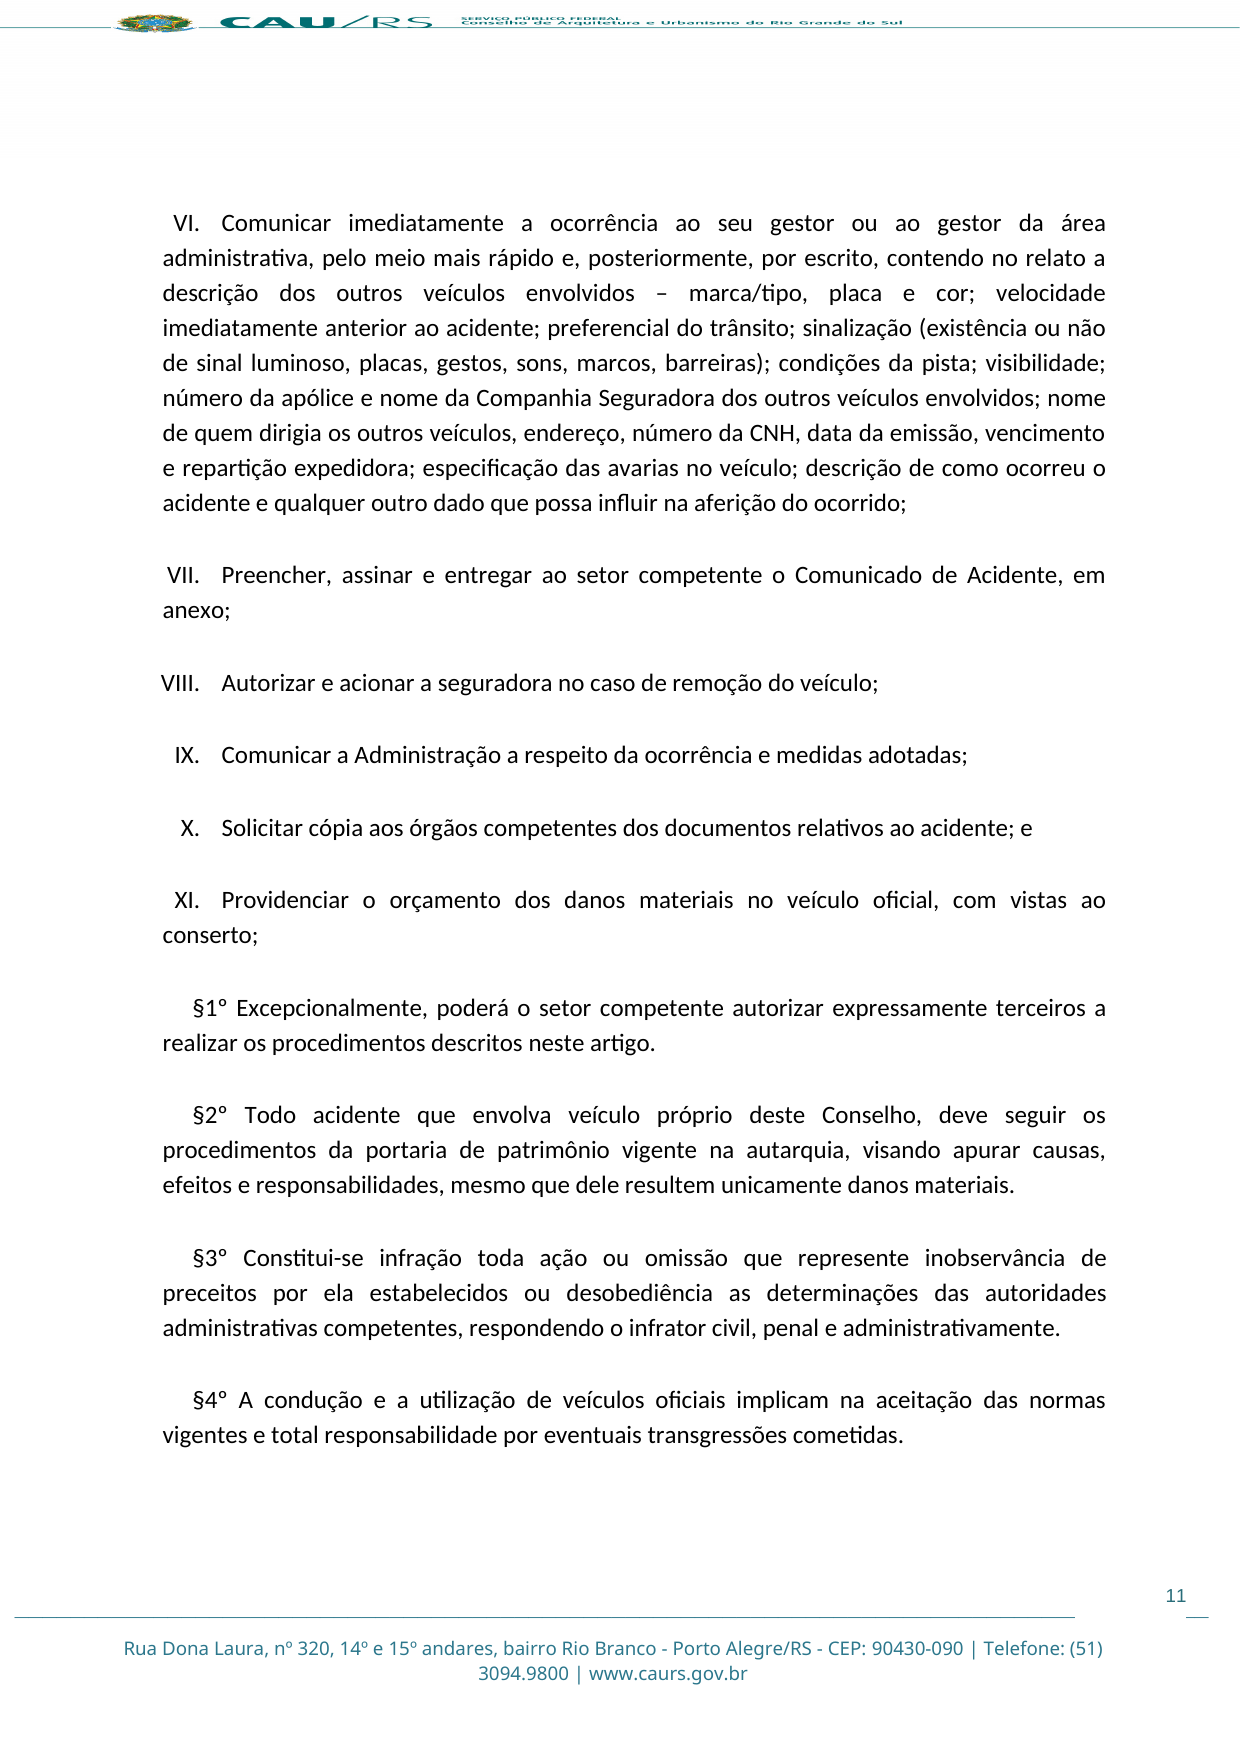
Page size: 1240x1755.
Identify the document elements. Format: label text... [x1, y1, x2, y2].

list Autorizar e acionar a seguradora no caso de remoção do veículo; [162, 667, 1107, 697]
list Solicitar cópia aos órgãos competentes dos documentos relativos ao acidente; e [162, 812, 1107, 842]
text §4º A condução e a utilização de veículos oficiais implicam na aceitação das normas vigentes e total responsabilidade por eventuais transgressões cometidas. [162, 1384, 1107, 1450]
list Preencher, assinar e entregar ao setor competente o Comunicado de Acidente, em anexo; [162, 559, 1107, 625]
text §3º Constitui-se infração toda ação ou omissão que represente inobservância de preceitos por ela estabelecidos ou desobediência as determinações das autoridades administrativas competentes, respondendo o infrator civil, penal e administrativamente. [162, 1242, 1107, 1342]
list Providenciar o orçamento dos danos materiais no veículo oficial, com vistas ao conserto; [162, 884, 1107, 950]
list Comunicar imediatamente a ocorrência ao seu gestor ou ao gestor da área administrativa, pelo meio mais rápido e, posteriormente, por escrito, contendo no relato a descrição dos outros veículos envolvidos – marca/tipo, placa e cor; velocidade imediatamente anterior ao acidente; preferencial do trânsito; sinalização (existência ou não de sinal luminoso, placas, gestos, sons, marcos, barreiras); condições da pista; visibilidade; número da apólice e nome da Companhia Seguradora dos outros veículos envolvidos; nome de quem dirigia os outros veículos, endereço, número da CNH, data da emissão, vencimento e repartição expedidora; especificação das avarias no veículo; descrição de como ocorreu o acidente e qualquer outro dado que possa influir na aferição do ocorrido; [162, 207, 1107, 517]
text §1º Excepcionalmente, poderá o setor competente autorizar expressamente terceiros a realizar os procedimentos descritos neste artigo. [162, 992, 1107, 1057]
list Comunicar a Administração a respeito da ocorrência e medidas adotadas; [162, 739, 1107, 770]
text §2º Todo acidente que envolva veículo próprio deste Conselho, deve seguir os procedimentos da portaria de patrimônio vigente na autarquia, visando apurar causas, efeitos e responsabilidades, mesmo que dele resultem unicamente danos materiais. [162, 1099, 1107, 1200]
